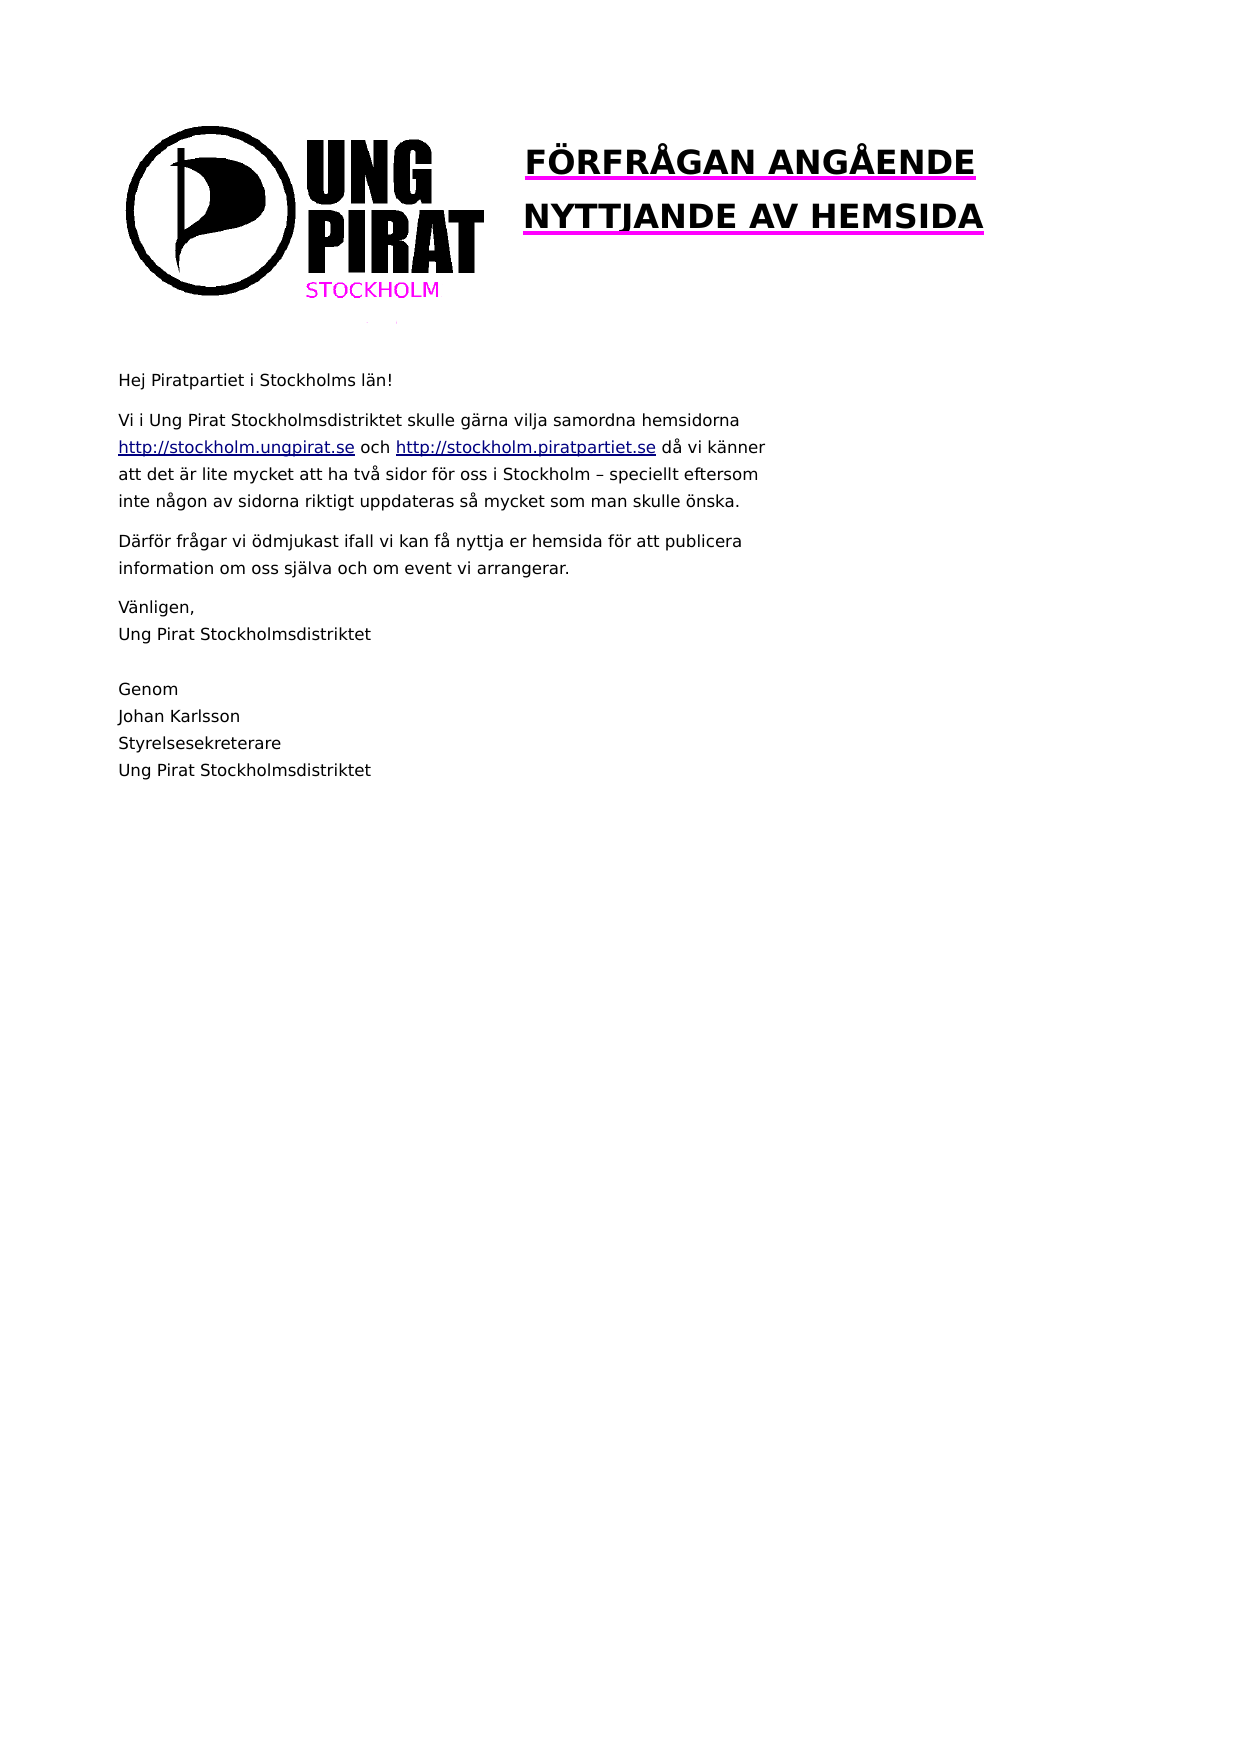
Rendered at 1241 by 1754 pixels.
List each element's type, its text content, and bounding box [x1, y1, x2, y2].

text Vi i Ung Pirat Stockholmsdistriktet skulle gärna vilja samordna hemsidorna http://stockholm.ungpirat.se och http://stockholm.piratpartiet.se då vi känner att det är lite mycket att ha två sidor för oss i Stockholm – speciellt eftersom inte någon av sidorna riktigt uppdateras så mycket som man skulle önska. [118, 411, 768, 511]
subtitle FÖRFRÅGAN angående NYTTJANDE AV HEMSIDA [523, 143, 1122, 236]
text Därför frågar vi ödmjukast ifall vi kan få nyttja er hemsida för att publicera information om oss själva och om event vi arrangerar. [118, 531, 768, 578]
picture [125, 125, 485, 325]
text Hej Piratpartiet i Stockholms län! [118, 371, 768, 390]
text Vänligen, Ung Pirat Stockholmsdistriktet Genom Johan Karlsson Styrelsesekreterare Ung Pirat Stockholmsdistriktet [118, 598, 768, 780]
